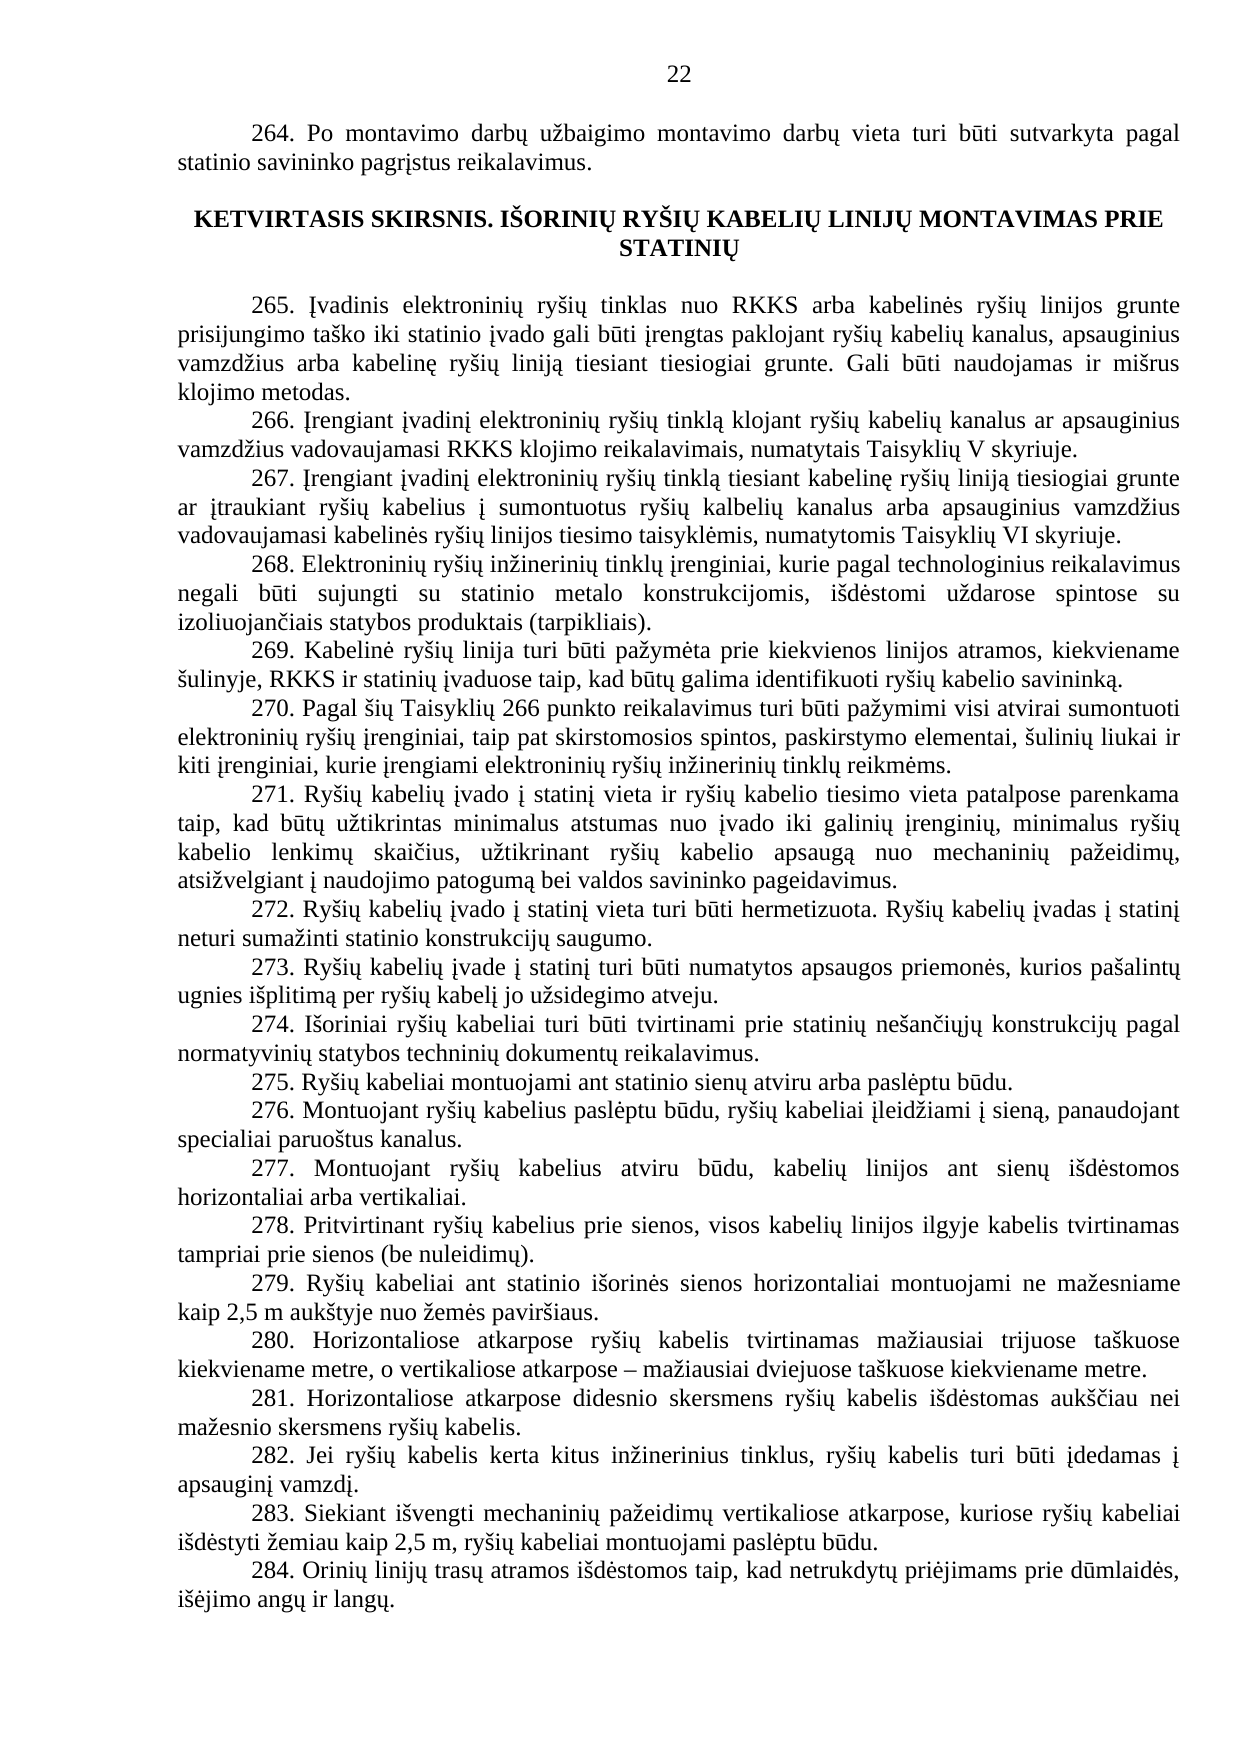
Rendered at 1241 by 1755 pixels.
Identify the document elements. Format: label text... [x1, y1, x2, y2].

text 265. Įvadinis elektroninių ryšių tinklas nuo RKKS arba kabelinės ryšių linijos grunte prisijungimo taško iki statinio įvado gali būti įrengtas paklojant ryšių kabelių kanalus, apsauginius vamzdžius arba kabelinę ryšių liniją tiesiant tiesiogiai grunte. Gali būti naudojamas ir mišrus klojimo metodas. [177, 291, 1181, 406]
text 276. Montuojant ryšių kabelius paslėptu būdu, ryšių kabeliai įleidžiami į sieną, panaudojant specialiai paruoštus kanalus. [177, 1096, 1181, 1153]
text 269. Kabelinė ryšių linija turi būti pažymėta prie kiekvienos linijos atramos, kiekviename šulinyje, RKKS ir statinių įvaduose taip, kad būtų galima identifikuoti ryšių kabelio savininką. [177, 636, 1181, 693]
text 271. Ryšių kabelių įvado į statinį vieta ir ryšių kabelio tiesimo vieta patalpose parenkama taip, kad būtų užtikrintas minimalus atstumas nuo įvado iki galinių įrenginių, minimalus ryšių kabelio lenkimų skaičius, užtikrinant ryšių kabelio apsaugą nuo mechaninių pažeidimų, atsižvelgiant į naudojimo patogumą bei valdos savininko pageidavimus. [177, 779, 1181, 894]
text 266. Įrengiant įvadinį elektroninių ryšių tinklą klojant ryšių kabelių kanalus ar apsauginius vamzdžius vadovaujamasi RKKS klojimo reikalavimais, numatytais Taisyklių V skyriuje. [177, 406, 1181, 463]
text 274. Išoriniai ryšių kabeliai turi būti tvirtinami prie statinių nešančiųjų konstrukcijų pagal normatyvinių statybos techninių dokumentų reikalavimus. [177, 1009, 1181, 1067]
text 280. Horizontaliose atkarpose ryšių kabelis tvirtinamas mažiausiai trijuose taškuose kiekviename metre, o vertikaliose atkarpose – mažiausiai dviejuose taškuose kiekviename metre. [177, 1326, 1181, 1383]
text 279. Ryšių kabeliai ant statinio išorinės sienos horizontaliai montuojami ne mažesniame kaip 2,5 m aukštyje nuo žemės paviršiaus. [177, 1268, 1181, 1326]
text 282. Jei ryšių kabelis kerta kitus inžinerinius tinklus, ryšių kabelis turi būti įdedamas į apsauginį vamzdį. [177, 1441, 1181, 1498]
text 277. Montuojant ryšių kabelius atviru būdu, kabelių linijos ant sienų išdėstomos horizontaliai arba vertikaliai. [177, 1153, 1181, 1211]
text 275. Ryšių kabeliai montuojami ant statinio sienų atviru arba paslėptu būdu. [177, 1067, 1181, 1096]
text KETVIRTASIS SKIRSNIS. IŠORINIŲ RYŠIŲ KABELIŲ LINIJŲ MONTAVIMAS PRIE STATINIŲ [177, 204, 1181, 262]
text 284. Orinių linijų trasų atramos išdėstomos taip, kad netrukdytų priėjimams prie dūmlaidės, išėjimo angų ir langų. [177, 1556, 1181, 1613]
text 267. Įrengiant įvadinį elektroninių ryšių tinklą tiesiant kabelinę ryšių liniją tiesiogiai grunte ar įtraukiant ryšių kabelius į sumontuotus ryšių kalbelių kanalus arba apsauginius vamzdžius vadovaujamasi kabelinės ryšių linijos tiesimo taisyklėmis, numatytomis Taisyklių VI skyriuje. [177, 463, 1181, 549]
text 272. Ryšių kabelių įvado į statinį vieta turi būti hermetizuota. Ryšių kabelių įvadas į statinį neturi sumažinti statinio konstrukcijų saugumo. [177, 894, 1181, 952]
text 283. Siekiant išvengti mechaninių pažeidimų vertikaliose atkarpose, kuriose ryšių kabeliai išdėstyti žemiau kaip 2,5 m, ryšių kabeliai montuojami paslėptu būdu. [177, 1498, 1181, 1556]
text 270. Pagal šių Taisyklių 266 punkto reikalavimus turi būti pažymimi visi atvirai sumontuoti elektroninių ryšių įrenginiai, taip pat skirstomosios spintos, paskirstymo elementai, šulinių liukai ir kiti įrenginiai, kurie įrengiami elektroninių ryšių inžinerinių tinklų reikmėms. [177, 693, 1181, 779]
text 268. Elektroninių ryšių inžinerinių tinklų įrenginiai, kurie pagal technologinius reikalavimus negali būti sujungti su statinio metalo konstrukcijomis, išdėstomi uždarose spintose su izoliuojančiais statybos produktais (tarpikliais). [177, 549, 1181, 636]
text 264. Po montavimo darbų užbaigimo montavimo darbų vieta turi būti sutvarkyta pagal statinio savininko pagrįstus reikalavimus. [177, 118, 1181, 176]
text 273. Ryšių kabelių įvade į statinį turi būti numatytos apsaugos priemonės, kurios pašalintų ugnies išplitimą per ryšių kabelį jo užsidegimo atveju. [177, 952, 1181, 1009]
text 278. Pritvirtinant ryšių kabelius prie sienos, visos kabelių linijos ilgyje kabelis tvirtinamas tampriai prie sienos (be nuleidimų). [177, 1211, 1181, 1268]
text 281. Horizontaliose atkarpose didesnio skersmens ryšių kabelis išdėstomas aukščiau nei mažesnio skersmens ryšių kabelis. [177, 1383, 1181, 1441]
